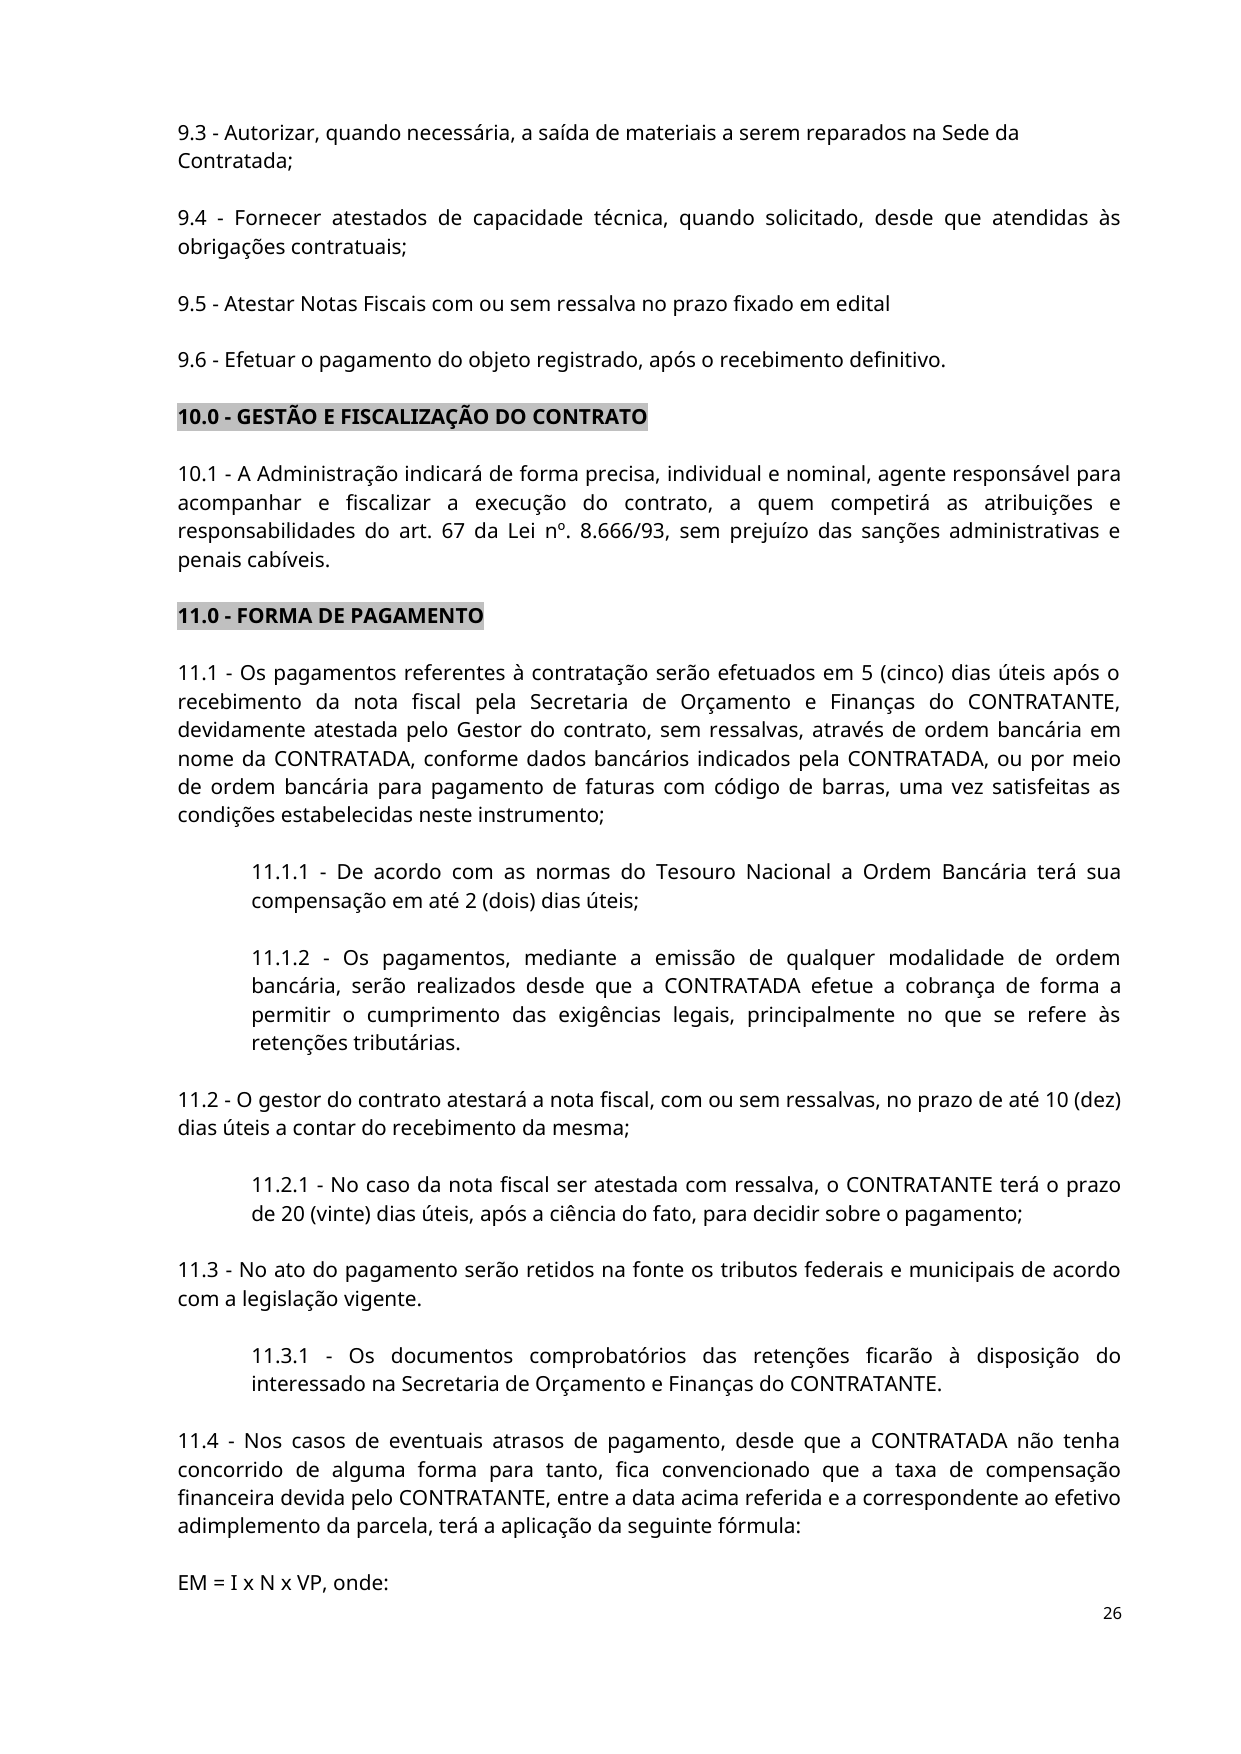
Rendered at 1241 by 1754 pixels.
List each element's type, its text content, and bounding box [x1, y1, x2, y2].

text 11.1 - Os pagamentos referentes à contratação serão efetuados em 5 (cinco) dias úteis após o recebimento da nota fiscal pela Secretaria de Orçamento e Finanças do CONTRATANTE, devidamente atestada pelo Gestor do contrato, sem ressalvas, através de ordem bancária em nome da CONTRATADA, conforme dados bancários indicados pela CONTRATADA, ou por meio de ordem bancária para pagamento de faturas com código de barras, uma vez satisfeitas as condições estabelecidas neste instrumento; [177, 658, 1122, 829]
text 10.1 - A Administração indicará de forma precisa, individual e nominal, agente responsável para acompanhar e fiscalizar a execução do contrato, a quem competirá as atribuições e responsabilidades do art. 67 da Lei nº. 8.666/93, sem prejuízo das sanções administrativas e penais cabíveis. [177, 459, 1122, 573]
text 11.4 - Nos casos de eventuais atrasos de pagamento, desde que a CONTRATADA não tenha concorrido de alguma forma para tanto, fica convencionado que a taxa de compensação financeira devida pelo CONTRATANTE, entre a data acima referida e a correspondente ao efetivo adimplemento da parcela, terá a aplicação da seguinte fórmula: [177, 1426, 1122, 1540]
text 9.3 - Autorizar, quando necessária, a saída de materiais a serem reparados na Sede da [177, 118, 1122, 147]
text Contratada; [177, 147, 1122, 175]
text 10.0 - GESTÃO E FISCALIZAÇÃO DO CONTRATO [177, 402, 1122, 431]
text 9.6 - Efetuar o pagamento do objeto registrado, após o recebimento definitivo. [177, 346, 1122, 374]
text 11.2.1 - No caso da nota fiscal ser atestada com ressalva, o CONTRATANTE terá o prazo de 20 (vinte) dias úteis, após a ciência do fato, para decidir sobre o pagamento; [251, 1170, 1122, 1227]
text 9.5 - Atestar Notas Fiscais com ou sem ressalva no prazo fixado em edital [177, 289, 1122, 317]
text EM = I x N x VP, onde: [177, 1568, 1122, 1597]
text 11.2 - O gestor do contrato atestará a nota fiscal, com ou sem ressalvas, no prazo de até 10 (dez) dias úteis a contar do recebimento da mesma; [177, 1085, 1122, 1142]
text 9.4 - Fornecer atestados de capacidade técnica, quando solicitado, desde que atendidas às obrigações contratuais; [177, 203, 1122, 260]
text 11.1.2 - Os pagamentos, mediante a emissão de qualquer modalidade de ordem bancária, serão realizados desde que a CONTRATADA efetue a cobrança de forma a permitir o cumprimento das exigências legais, principalmente no que se refere às retenções tributárias. [251, 943, 1122, 1057]
text 11.1.1 - De acordo com as normas do Tesouro Nacional a Ordem Bancária terá sua compensação em até 2 (dois) dias úteis; [251, 857, 1122, 914]
text 11.0 - FORMA DE PAGAMENTO [177, 602, 1122, 630]
text 11.3.1 - Os documentos comprobatórios das retenções ficarão à disposição do interessado na Secretaria de Orçamento e Finanças do CONTRATANTE. [251, 1341, 1122, 1398]
text 11.3 - No ato do pagamento serão retidos na fonte os tributos federais e municipais de acordo com a legislação vigente. [177, 1256, 1122, 1312]
